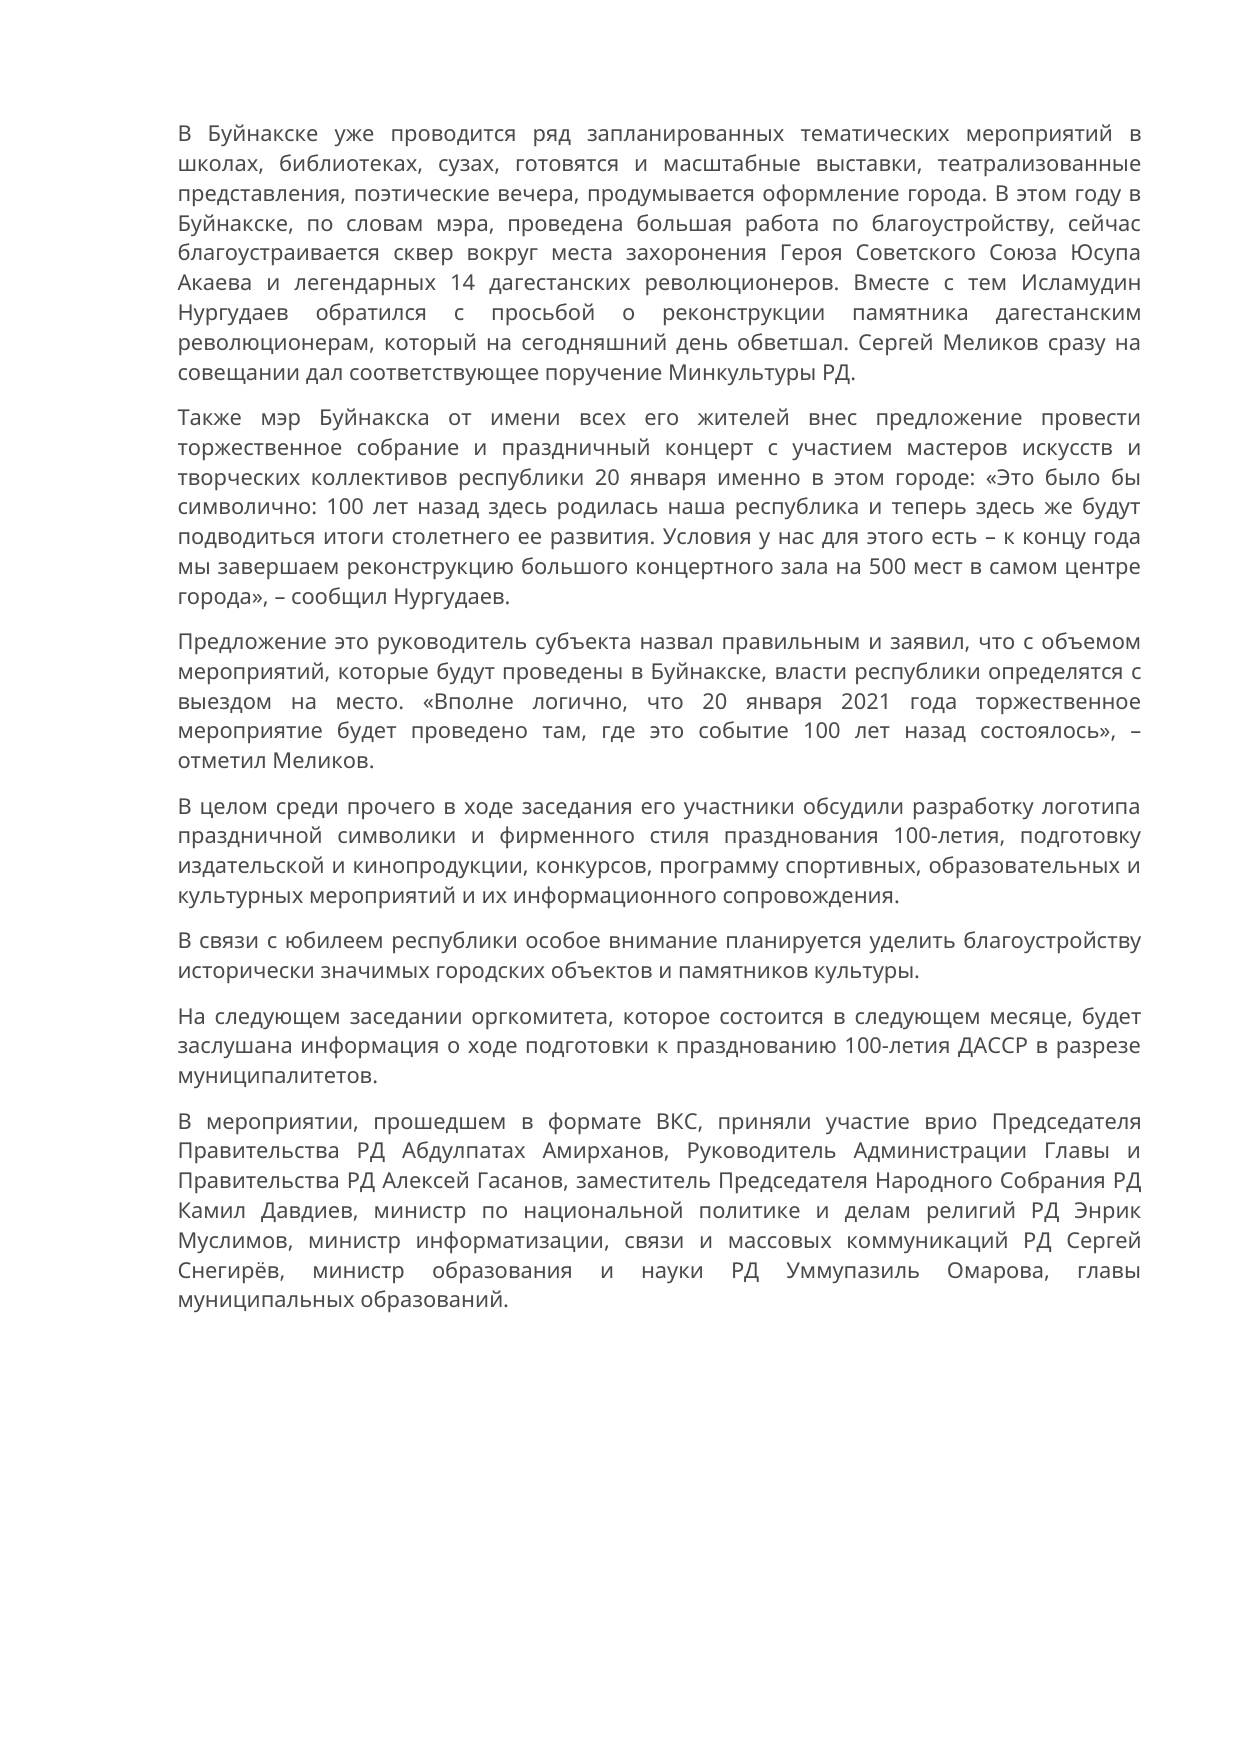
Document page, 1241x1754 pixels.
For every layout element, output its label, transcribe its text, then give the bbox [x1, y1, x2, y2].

text В целом среди прочего в ходе заседания его участники обсудили разработку логотипа праздничной символики и фирменного стиля празднования 100-летия, подготовку издательской и кинопродукции, конкурсов, программу спортивных, образовательных и культурных мероприятий и их информационного сопровождения. [177, 791, 1142, 910]
text В связи с юбилеем республики особое внимание планируется уделить благоустройству исторически значимых городских объектов и памятников культуры. [177, 925, 1142, 985]
text Также мэр Буйнакска от имени всех его жителей внес предложение провести торжественное собрание и праздничный концерт с участием мастеров искусств и творческих коллективов республики 20 января именно в этом городе: «Это было бы символично: 100 лет назад здесь родилась наша республика и теперь здесь же будут подводиться итоги столетнего ее развития. Условия у нас для этого есть – к концу года мы завершаем реконструкцию большого концертного зала на 500 мест в самом центре города», – сообщил Нургудаев. [177, 402, 1142, 610]
text В мероприятии, прошедшем в формате ВКС, приняли участие врио Председателя Правительства РД Абдулпатах Амирханов, Руководитель Администрации Главы и Правительства РД Алексей Гасанов, заместитель Председателя Народного Собрания РД Камил Давдиев, министр по национальной политике и делам религий РД Энрик Муслимов, министр информатизации, связи и массовых коммуникаций РД Сергей Снегирёв, министр образования и науки РД Уммупазиль Омарова, главы муниципальных образований. [177, 1106, 1142, 1314]
text На следующем заседании оргкомитета, которое состоится в следующем месяце, будет заслушана информация о ходе подготовки к празднованию 100-летия ДАССР в разрезе муниципалитетов. [177, 1001, 1142, 1090]
text В Буйнакске уже проводится ряд запланированных тематических мероприятий в школах, библиотеках, сузах, готовятся и масштабные выставки, театрализованные представления, поэтические вечера, продумывается оформление города. В этом году в Буйнакске, по словам мэра, проведена большая работа по благоустройству, сейчас благоустраивается сквер вокруг места захоронения Героя Советского Союза Юсупа Акаева и легендарных 14 дагестанских революционеров. Вместе с тем Исламудин Нургудаев обратился с просьбой о реконструкции памятника дагестанским революционерам, который на сегодняшний день обветшал. Сергей Меликов сразу на совещании дал соответствующее поручение Минкультуры РД. [177, 118, 1142, 386]
text Предложение это руководитель субъекта назвал правильным и заявил, что с объемом мероприятий, которые будут проведены в Буйнакске, власти республики определятся с выездом на место. «Вполне логично, что 20 января 2021 года торжественное мероприятие будет проведено там, где это событие 100 лет назад состоялось», – отметил Меликов. [177, 626, 1142, 775]
